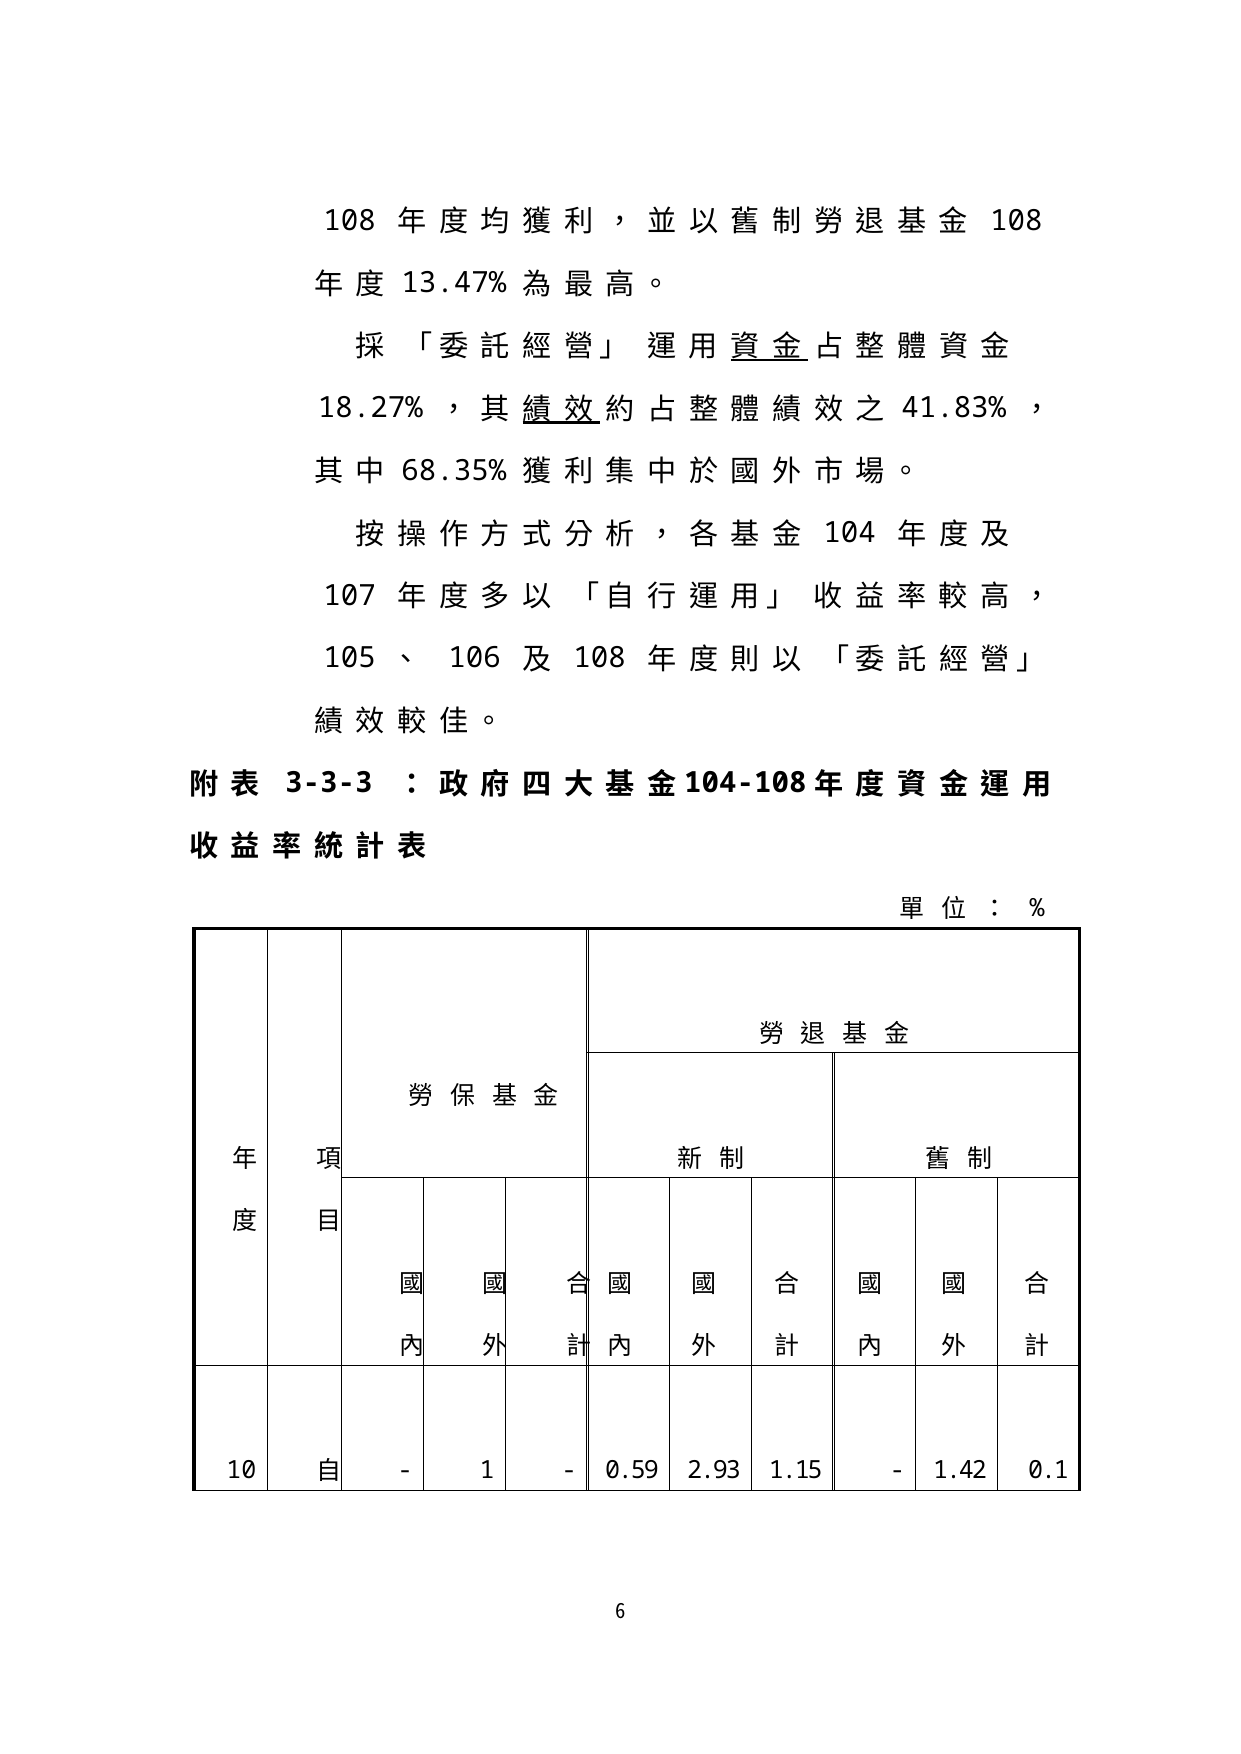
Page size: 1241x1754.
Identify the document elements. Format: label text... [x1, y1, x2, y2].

table_cell 國內 [589, 1178, 669, 1365]
table_cell 1.15 [752, 1366, 832, 1490]
table_cell 舊制 [835, 1053, 1078, 1177]
table_cell 1 [424, 1366, 505, 1490]
table_cell 新制 [589, 1053, 832, 1177]
text 單位：% [241, 865, 1058, 927]
table_cell 國內 [342, 1178, 423, 1365]
text 按操作方式分析，各基金104年度及107年度多以「自行運用」收益率較高，105、106及108年度則以「委託經營」績效較佳。 [271, 490, 1058, 740]
table_cell [506, 1366, 586, 1490]
table_cell 國外 [424, 1178, 505, 1365]
table_cell 合計 [998, 1178, 1078, 1365]
table_header 勞保基金 [342, 930, 586, 1177]
table_cell 自 [268, 1366, 341, 1490]
table_cell 國外 [670, 1178, 751, 1365]
text 採「委託經營」運用資金占整體資金18.27%，其績效約占整體績效之41.83%，其中68.35%獲利集中於國外市場。 [271, 302, 1058, 490]
table_cell 合計 [506, 1178, 586, 1365]
table_header 勞退基金 [589, 930, 1078, 1052]
table_header 項目 [268, 930, 341, 1365]
table_cell 0.59 [589, 1366, 669, 1490]
table_cell 0.1 [998, 1366, 1078, 1490]
table_cell 合計 [752, 1178, 832, 1365]
text 108年度均獲利，並以舊制勞退基金108年度13.47%為最高。 [271, 177, 1058, 302]
table_cell [835, 1366, 915, 1490]
table_cell 1.42 [916, 1366, 997, 1490]
table_cell [342, 1366, 423, 1490]
table_cell 10 [196, 1366, 267, 1490]
text 附表3-3-3：政府四大基金104-108年度資金運用收益率統計表 [183, 740, 1058, 865]
table_header 年度 [196, 930, 267, 1365]
table_cell 國外 [916, 1178, 997, 1365]
table_cell 國內 [835, 1178, 915, 1365]
table_cell 2.93 [670, 1366, 751, 1490]
